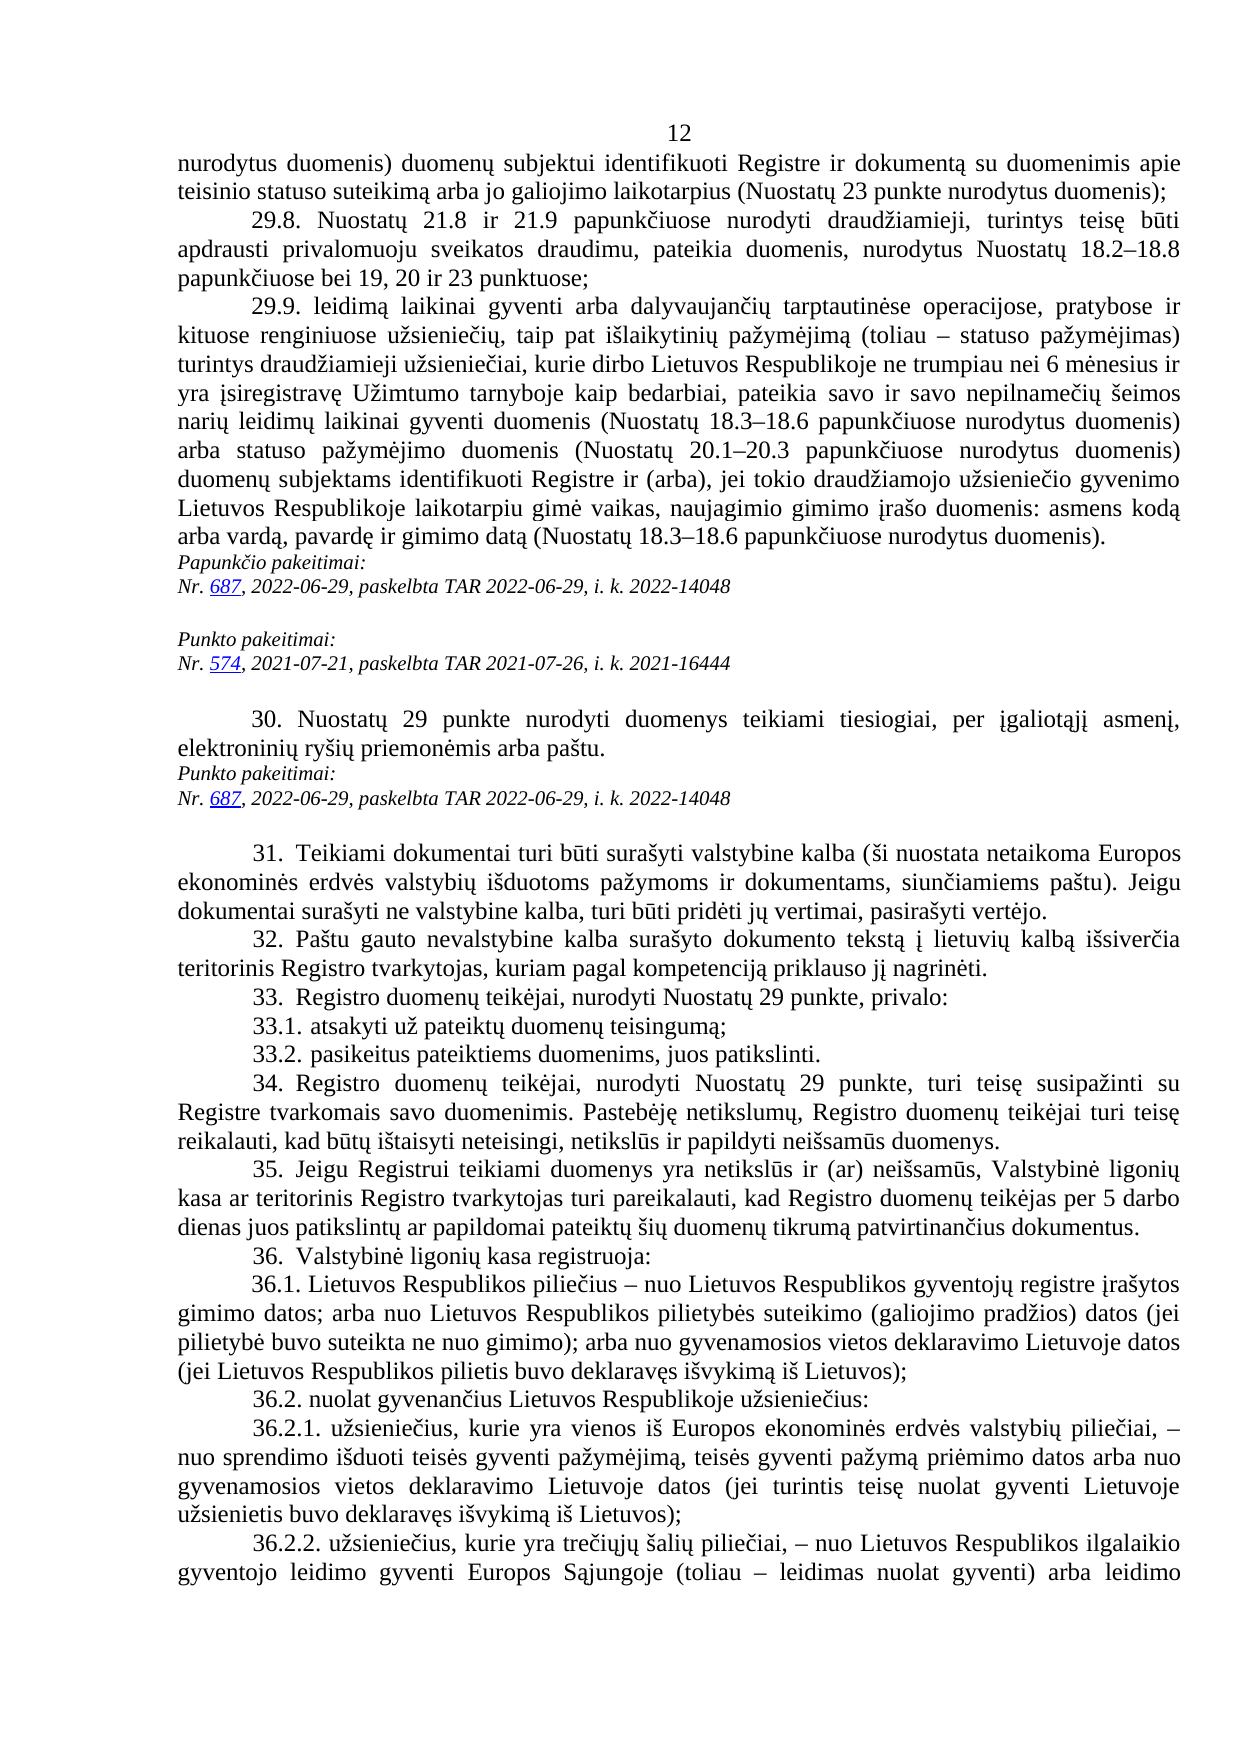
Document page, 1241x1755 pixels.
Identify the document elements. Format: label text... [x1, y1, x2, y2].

text 36.1. Lietuvos Respublikos piliečius – nuo Lietuvos Respublikos gyventojų registre įrašytos gimimo datos; arba nuo Lietuvos Respublikos pilietybės suteikimo (galiojimo pradžios) datos (jei pilietybė buvo suteikta ne nuo gimimo); arba nuo gyvenamosios vietos deklaravimo Lietuvoje datos (jei Lietuvos Respublikos pilietis buvo deklaravęs išvykimą iš Lietuvos); [177, 1269, 1181, 1384]
text 33.1. atsakyti už pateiktų duomenų teisingumą; [177, 1011, 1181, 1039]
text 29.9. leidimą laikinai gyventi arba dalyvaujančių tarptautinėse operacijose, pratybose ir kituose renginiuose užsieniečių, taip pat išlaikytinių pažymėjimą (toliau – statuso pažymėjimas) turintys draudžiamieji užsieniečiai, kurie dirbo Lietuvos Respublikoje ne trumpiau nei 6 mėnesius ir yra įsiregistravę Užimtumo tarnyboje kaip bedarbiai, pateikia savo ir savo nepilnamečių šeimos narių leidimų laikinai gyventi duomenis (Nuostatų 18.3–18.6 papunkčiuose nurodytus duomenis) arba statuso pažymėjimo duomenis (Nuostatų 20.1–20.3 papunkčiuose nurodytus duomenis) duomenų subjektams identifikuoti Registre ir (arba), jei tokio draudžiamojo užsieniečio gyvenimo Lietuvos Respublikoje laikotarpiu gimė vaikas, naujagimio gimimo įrašo duomenis: asmens kodą arba vardą, pavardę ir gimimo datą (Nuostatų 18.3–18.6 papunkčiuose nurodytus duomenis). [177, 291, 1181, 550]
text Punkto pakeitimai: [177, 627, 1181, 651]
text 33. Registro duomenų teikėjai, nurodyti Nuostatų 29 punkte, privalo: [177, 982, 1181, 1011]
text 32. Paštu gauto nevalstybine kalba surašyto dokumento tekstą į lietuvių kalbą išsiverčia teritorinis Registro tvarkytojas, kuriam pagal kompetenciją priklauso jį nagrinėti. [177, 924, 1181, 982]
text 36. Valstybinė ligonių kasa registruoja: [177, 1241, 1181, 1269]
text 30. Nuostatų 29 punkte nurodyti duomenys teikiami tiesiogiai, per įgaliotąjį asmenį, elektroninių ryšių priemonėmis arba paštu. [177, 704, 1181, 761]
text 34. Registro duomenų teikėjai, nurodyti Nuostatų 29 punkte, turi teisę susipažinti su Registre tvarkomais savo duomenimis. Pastebėję netikslumų, Registro duomenų teikėjai turi teisę reikalauti, kad būtų ištaisyti neteisingi, netikslūs ir papildyti neišsamūs duomenys. [177, 1068, 1181, 1154]
text Papunkčio pakeitimai: [177, 550, 1181, 574]
text Nr. 687, 2022-06-29, paskelbta TAR 2022-06-29, i. k. 2022-14048 [177, 574, 1181, 598]
text Nr. 687, 2022-06-29, paskelbta TAR 2022-06-29, i. k. 2022-14048 [177, 785, 1181, 809]
text 31. Teikiami dokumentai turi būti surašyti valstybine kalba (ši nuostata netaikoma Europos ekonominės erdvės valstybių išduotoms pažymoms ir dokumentams, siunčiamiems paštu). Jeigu dokumentai surašyti ne valstybine kalba, turi būti pridėti jų vertimai, pasirašyti vertėjo. [177, 838, 1181, 924]
text 36.2. nuolat gyvenančius Lietuvos Respublikoje užsieniečius: [177, 1384, 1181, 1413]
text Punkto pakeitimai: [177, 761, 1181, 785]
text 35. Jeigu Registrui teikiami duomenys yra netikslūs ir (ar) neišsamūs, Valstybinė ligonių kasa ar teritorinis Registro tvarkytojas turi pareikalauti, kad Registro duomenų teikėjas per 5 darbo dienas juos patikslintų ar papildomai pateiktų šių duomenų tikrumą patvirtinančius dokumentus. [177, 1154, 1181, 1241]
text 33.2. pasikeitus pateiktiems duomenims, juos patikslinti. [177, 1039, 1181, 1068]
text 29.8. Nuostatų 21.8 ir 21.9 papunkčiuose nurodyti draudžiamieji, turintys teisę būti apdrausti privalomuoju sveikatos draudimu, pateikia duomenis, nurodytus Nuostatų 18.2–18.8 papunkčiuose bei 19, 20 ir 23 punktuose; [177, 205, 1181, 291]
text 36.2.1. užsieniečius, kurie yra vienos iš Europos ekonominės erdvės valstybių piliečiai, – nuo sprendimo išduoti teisės gyventi pažymėjimą, teisės gyventi pažymą priėmimo datos arba nuo gyvenamosios vietos deklaravimo Lietuvoje datos (jei turintis teisę nuolat gyventi Lietuvoje užsienietis buvo deklaravęs išvykimą iš Lietuvos); [177, 1413, 1181, 1528]
text 36.2.2. užsieniečius, kurie yra trečiųjų šalių piliečiai, – nuo Lietuvos Respublikos ilgalaikio gyventojo leidimo gyventi Europos Sąjungoje (toliau – leidimas nuolat gyventi) arba leidimo [177, 1528, 1181, 1586]
text Nr. 574, 2021-07-21, paskelbta TAR 2021-07-26, i. k. 2021-16444 [177, 651, 1181, 675]
text nurodytus duomenis) duomenų subjektui identifikuoti Registre ir dokumentą su duomenimis apie teisinio statuso suteikimą arba jo galiojimo laikotarpius (Nuostatų 23 punkte nurodytus duomenis); [177, 148, 1181, 205]
